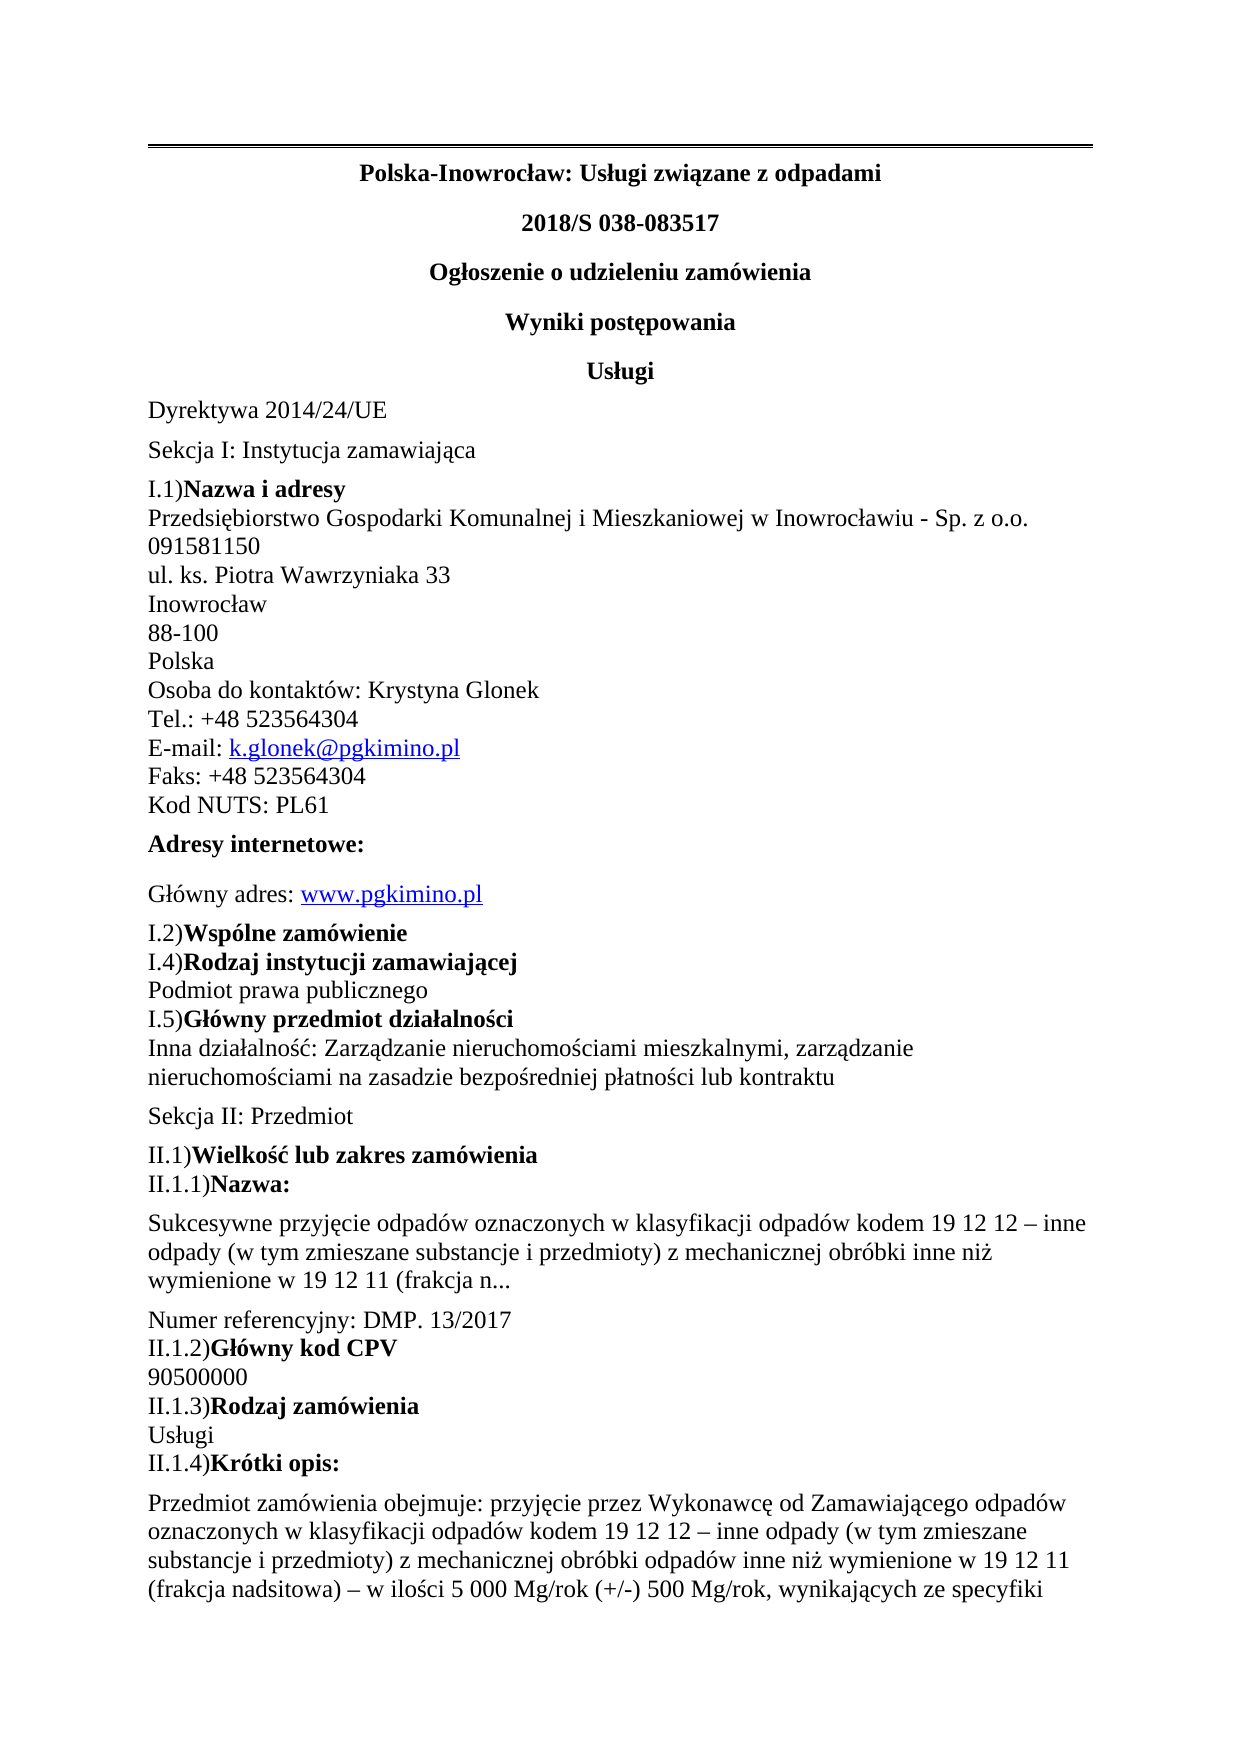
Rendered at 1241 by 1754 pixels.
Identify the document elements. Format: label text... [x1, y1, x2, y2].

text II.1.1)Nazwa: [148, 1169, 1093, 1198]
text I.1)Nazwa i adresy [148, 474, 1093, 503]
text Przedsiębiorstwo Gospodarki Komunalnej i Mieszkaniowej w Inowrocławiu - Sp. z o.o. 091581150 ul. ks. Piotra Wawrzyniaka 33 Inowrocław 88-100 Polska Osoba do kontaktów: Krystyna Glonek Tel.: +48 523564304 E-mail: k.glonek@pgkimino.pl Faks: +48 523564304 Kod NUTS: PL61 [148, 503, 1093, 819]
text Usługi [148, 1420, 1093, 1448]
text Podmiot prawa publicznego [148, 976, 1093, 1004]
text I.4)Rodzaj instytucji zamawiającej [148, 947, 1093, 976]
text Dyrektywa 2014/24/UE [148, 396, 1093, 424]
text Sukcesywne przyjęcie odpadów oznaczonych w klasyfikacji odpadów kodem 19 12 12 – inne odpady (w tym zmieszane substancje i przedmioty) z mechanicznej obróbki inne niż wymienione w 19 12 11 (frakcja n... [148, 1208, 1093, 1294]
text Ogłoszenie o udzieleniu zamówienia [148, 257, 1093, 286]
text Polska-Inowrocław: Usługi związane z odpadami [148, 158, 1093, 187]
text I.5)Główny przedmiot działalności [148, 1004, 1093, 1033]
text I.2)Wspólne zamówienie [148, 918, 1093, 947]
text Sekcja I: Instytucja zamawiająca [148, 435, 1093, 463]
text II.1.4)Krótki opis: [148, 1448, 1093, 1477]
text II.1.2)Główny kod CPV [148, 1333, 1093, 1362]
text Przedmiot zamówienia obejmuje: przyjęcie przez Wykonawcę od Zamawiającego odpadów oznaczonych w klasyfikacji odpadów kodem 19 12 12 – inne odpady (w tym zmieszane substancje i przedmioty) z mechanicznej obróbki odpadów inne niż wymienione w 19 12 11 (frakcja nadsitowa) – w ilości 5 000 Mg/rok (+/-) 500 Mg/rok, wynikających ze specyfiki [148, 1488, 1093, 1603]
text Główny adres: www.pgkimino.pl [148, 879, 1093, 908]
text II.1)Wielkość lub zakres zamówienia [148, 1140, 1093, 1169]
text Numer referencyjny: DMP. 13/2017 [148, 1305, 1093, 1333]
text Usługi [148, 356, 1093, 385]
text 2018/S 038-083517 [148, 208, 1093, 236]
text Wyniki postępowania [148, 307, 1093, 336]
text Adresy internetowe: [148, 829, 1093, 858]
text Inna działalność: Zarządzanie nieruchomościami mieszkalnymi, zarządzanie nieruchomościami na zasadzie bezpośredniej płatności lub kontraktu [148, 1033, 1093, 1091]
text Sekcja II: Przedmiot [148, 1101, 1093, 1130]
text 90500000 [148, 1362, 1093, 1391]
text II.1.3)Rodzaj zamówienia [148, 1391, 1093, 1420]
